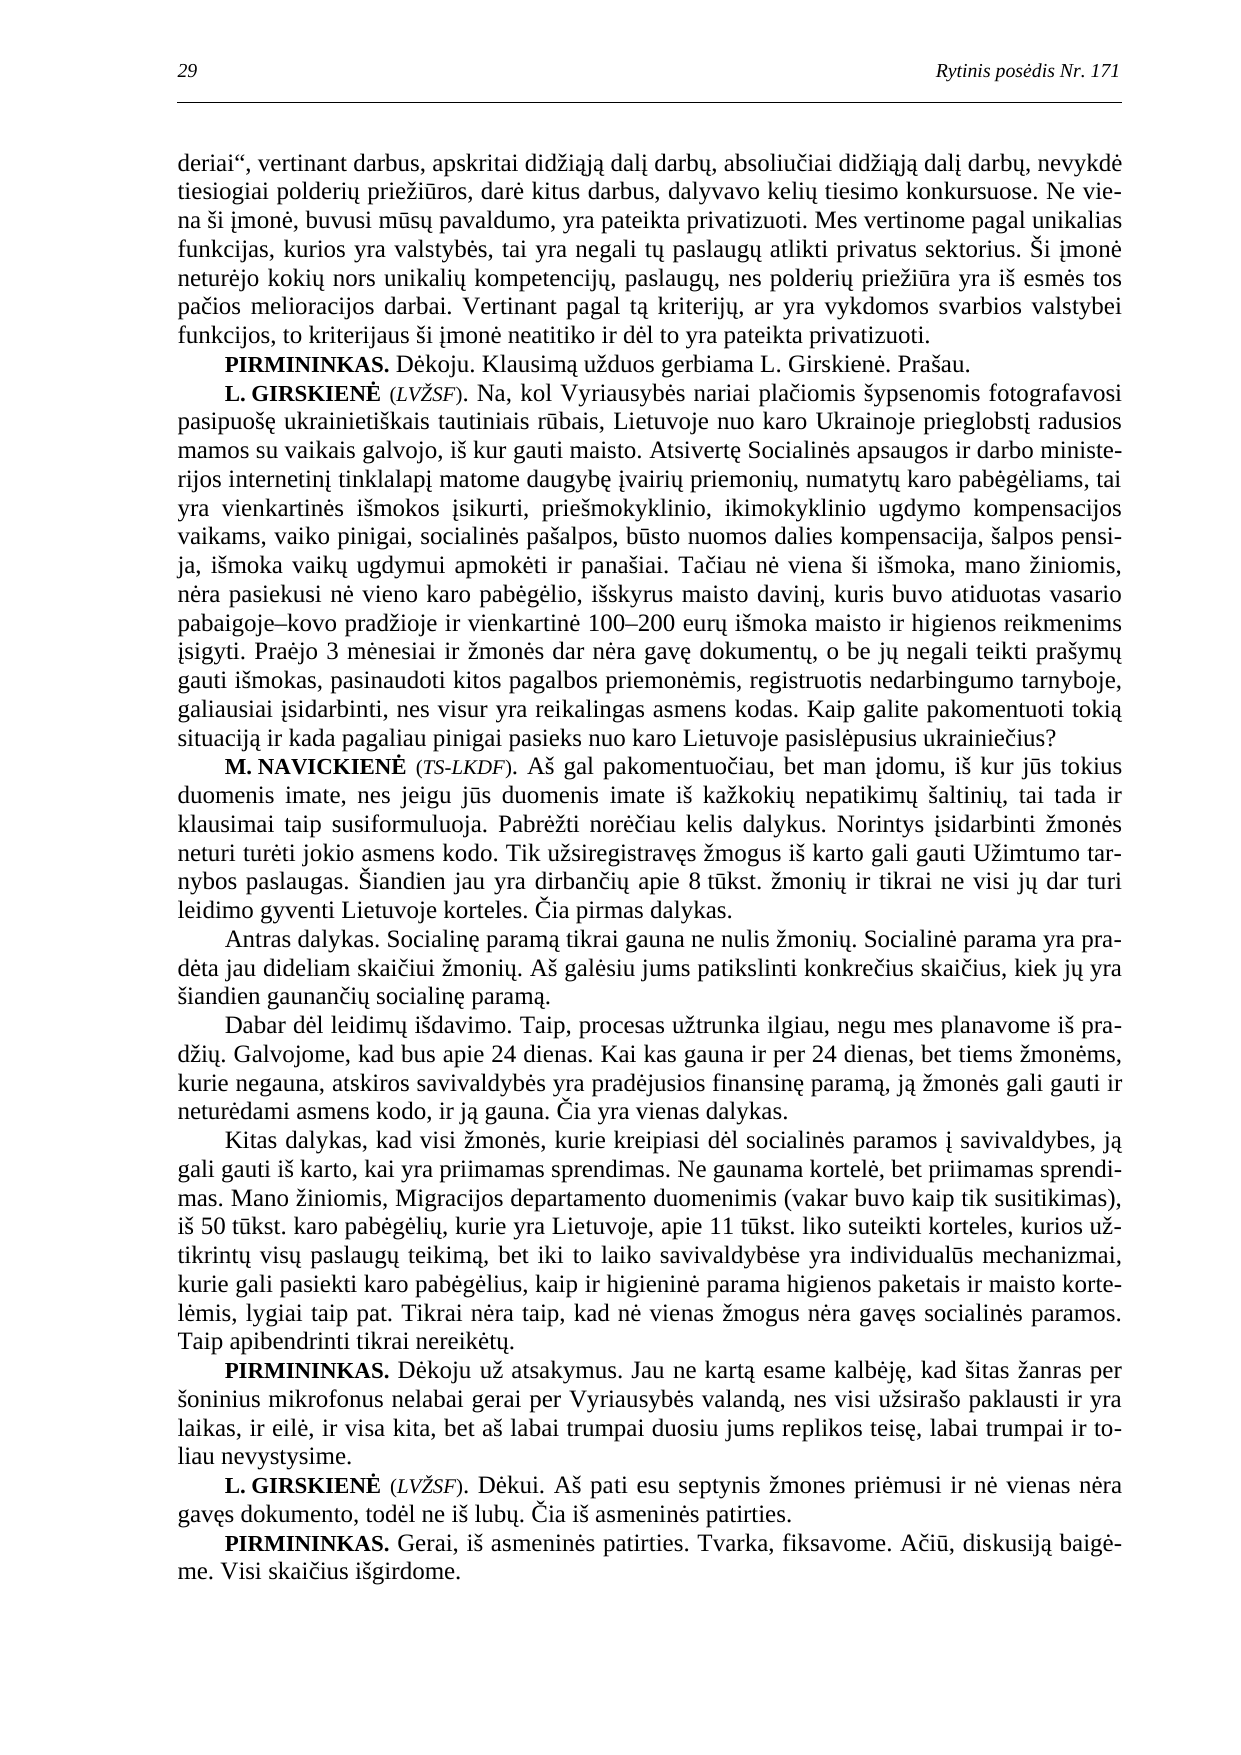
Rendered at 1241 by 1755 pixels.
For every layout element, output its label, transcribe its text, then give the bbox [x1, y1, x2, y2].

text L. GIRSKIENĖ (LVŽSF). Dė­kui. Aš pa­ti esu sep­ty­nis žmo­nes pri­ėmu­si ir nė vie­nas nė­ra ga­vęs do­ku­men­to, to­dėl ne iš lu­bų. Čia iš as­me­ni­nės pa­tir­ties. [177, 1470, 1122, 1528]
text PIRMININKAS. Dė­ko­ju už at­sa­ky­mus. Jau ne kar­tą esa­me kal­bė­ję, kad ši­tas žan­ras per šo­ni­nius mik­ro­fo­nus ne­la­bai ge­rai per Vy­riau­sy­bės va­lan­dą, nes vi­si už­si­ra­šo pa­klaus­ti ir yra lai­kas, ir ei­lė, ir vi­sa ki­ta, bet aš la­bai trum­pai duo­siu jums re­pli­kos tei­sę, la­bai trum­pai ir to­liau ne­vys­ty­si­me. [177, 1355, 1122, 1470]
text Ant­ras da­ly­kas. So­cia­li­nę pa­ra­mą tik­rai gau­na ne nu­lis žmo­nių. So­cia­li­nė pa­ra­ma yra pra­dė­ta jau di­de­liam skai­čiui žmo­nių. Aš ga­lė­siu jums pa­tiks­lin­ti kon­kre­čius skai­čius, kiek jų yra šian­dien gau­nan­čių so­cia­li­nę pa­ra­mą. [177, 924, 1122, 1010]
text PIRMININKAS. Dė­ko­ju. Klau­si­mą už­duos ger­bia­ma L. Girs­kie­nė. Pra­šau. [177, 349, 1122, 378]
text PIRMININKAS. Ge­rai, iš as­me­ni­nės pa­tir­ties. Tvar­ka, fik­sa­vo­me. Ačiū, dis­ku­si­ją bai­gė­me. Vi­si skai­čius iš­gir­do­me. [177, 1528, 1122, 1585]
text Da­bar dėl lei­di­mų iš­da­vi­mo. Taip, pro­ce­sas už­trun­ka il­giau, ne­gu mes pla­na­vo­me iš pra­džių. Gal­vo­jo­me, kad bus apie 24 die­nas. Kai kas gau­na ir per 24 die­nas, bet tiems žmo­nėms, ku­rie ne­gau­na, at­ski­ros sa­vi­val­dy­bės yra pra­dė­ju­sios fi­nan­si­nę pa­ra­mą, ją žmo­nės ga­li gau­ti ir ne­tu­rė­da­mi as­mens ko­do, ir ją gau­na. Čia yra vie­nas da­ly­kas. [177, 1010, 1122, 1125]
text Ki­tas da­ly­kas, kad vi­si žmo­nės, ku­rie krei­pia­si dėl so­cia­li­nės pa­ra­mos į sa­vi­val­dy­bes, ją ga­li gau­ti iš kar­to, kai yra pri­ima­mas spren­di­mas. Ne gau­na­ma kor­te­lė, bet pri­ima­mas spren­di­mas. Ma­no ži­nio­mis, Mig­ra­ci­jos de­par­ta­men­to duo­me­ni­mis (va­kar bu­vo kaip tik su­si­ti­ki­mas), iš 50 tūkst. ka­ro pa­bė­gė­lių, ku­rie yra Lie­tu­vo­je, apie 11 tūkst. li­ko su­teik­ti kor­te­les, ku­rios už­tik­rin­tų vi­sų pa­slau­gų tei­ki­mą, bet iki to lai­ko sa­vi­val­dy­bė­se yra in­di­vi­du­a­lūs me­cha­niz­mai, ku­rie ga­li pa­siek­ti ka­ro pa­bė­gė­lius, kaip ir hi­gie­ni­nė pa­ra­ma hi­gie­nos pa­ke­tais ir mais­to kor­te­lė­mis, ly­giai taip pat. Tik­rai nė­ra taip, kad nė vie­nas žmo­gus nė­ra ga­vęs so­cia­li­nės pa­ra­mos. Taip api­ben­drin­ti tik­rai ne­rei­kė­tų. [177, 1125, 1122, 1355]
text M. NAVICKIENĖ (TS-LKDF). Aš gal pa­ko­men­tuo­čiau, bet man įdo­mu, iš kur jūs to­kius duo­me­nis ima­te, nes jei­gu jūs duo­me­nis ima­te iš kaž­ko­kių ne­pa­ti­ki­mų šal­ti­nių, tai ta­da ir klau­si­mai taip su­si­for­mu­luo­ja. Pa­brėž­ti no­rė­čiau ke­lis da­ly­kus. No­rin­tys įsi­dar­bin­ti žmo­nės ne­tu­ri tu­rė­ti jo­kio as­mens ko­do. Tik už­si­re­gist­ra­vęs žmo­gus iš kar­to ga­li gau­ti Už­im­tu­mo tar­ny­bos pa­slau­gas. Šian­dien jau yra dir­ban­čių apie 8 tūkst. žmo­nių ir tik­rai ne vi­si jų dar tu­ri lei­di­mo gy­ven­ti Lie­tu­vo­je kor­te­les. Čia pir­mas da­ly­kas. [177, 751, 1122, 924]
text de­riai“, ver­ti­nant dar­bus, ap­skri­tai di­dži­ą­ją da­lį dar­bų, ab­so­liu­čiai di­dži­ą­ją da­lį dar­bų, ne­vyk­dė tie­sio­giai pol­de­rių prie­žiū­ros, da­rė ki­tus dar­bus, da­ly­va­vo ke­lių tie­si­mo kon­kur­suo­se. Ne vie­na ši įmo­nė, bu­vu­si mū­sų pa­val­du­mo, yra pa­teik­ta pri­va­ti­zuo­ti. Mes ver­ti­no­me pa­gal uni­ka­lias funk­ci­jas, ku­rios yra vals­ty­bės, tai yra ne­ga­li tų pa­slau­gų at­lik­ti pri­va­tus sek­to­rius. Ši įmo­nė ne­tu­rė­jo ko­kių nors uni­ka­lių kom­pe­ten­ci­jų, pa­slau­gų, nes pol­de­rių prie­žiū­ra yra iš es­mės tos pa­čios me­lio­ra­ci­jos dar­bai. Ver­ti­nant pa­gal tą kri­te­ri­jų, ar yra vyk­do­mos svar­bios vals­ty­bei funk­ci­jos, to kri­te­ri­jaus ši įmo­nė ne­ati­ti­ko ir dėl to yra pa­teik­ta pri­va­ti­zuo­ti. [177, 148, 1122, 349]
text L. GIRSKIENĖ (LVŽSF). Na, kol Vy­riau­sy­bės na­riai pla­čio­mis šyp­se­no­mis fo­to­gra­fa­vo­si pa­si­puo­šę uk­rai­nie­tiš­kais tau­ti­niais rū­bais, Lie­tu­vo­je nuo ka­ro Uk­rai­no­je prie­globs­tį ra­du­sios ma­mos su vai­kais gal­vo­jo, iš kur gau­ti mais­to. At­si­ver­tę So­cia­li­nės ap­sau­gos ir dar­bo mi­nis­te­ri­jos in­ter­ne­ti­nį tin­klala­pį ma­to­me dau­gy­bę įvai­rių prie­mo­nių, nu­ma­ty­tų ka­ro pa­bė­gė­liams, tai yra vien­kar­ti­nės iš­mo­kos įsi­kur­ti, prieš­mo­kyk­li­nio, iki­mo­kyk­li­nio ug­dy­mo kom­pen­sa­ci­jos vai­kams, vai­ko pi­ni­gai, so­cia­li­nės pa­šal­pos, būs­to nuo­mos da­lies kom­pen­sa­ci­ja, šal­pos pen­si­ja, iš­mo­ka vai­kų ug­dy­mui ap­mo­kė­ti ir pa­na­šiai. Ta­čiau nė vie­na ši iš­mo­ka, ma­no ži­nio­mis, nė­ra pa­sie­ku­si nė vie­no ka­ro pa­bė­gė­lio, iš­sky­rus mais­to da­vi­nį, ku­ris bu­vo ati­duo­tas va­sa­rio pa­bai­go­je–­ko­vo pra­džio­je ir vien­kar­ti­nė 100–200 eu­rų iš­mo­ka mais­to ir hi­gie­nos reik­me­nims įsi­gy­ti. Pra­ėjo 3 mė­ne­siai ir žmo­nės dar nė­ra ga­vę do­ku­men­tų, o be jų ne­ga­li teik­ti pra­šy­mų gau­ti iš­mo­kas, pa­si­nau­do­ti ki­tos pa­gal­bos prie­mo­nė­mis, re­gist­ruo­tis ne­dar­bin­gu­mo tar­ny­bo­je, ga­liau­siai įsi­dar­bin­ti, nes vi­sur yra rei­ka­lin­gas as­mens ko­das. Kaip ga­li­te pa­ko­men­tuo­ti to­kią si­tu­a­ci­ją ir ka­da pa­ga­liau pi­ni­gai pa­sieks nuo ka­ro Lie­tu­vo­je pa­si­slė­pu­sius uk­rai­nie­čius? [177, 378, 1122, 751]
